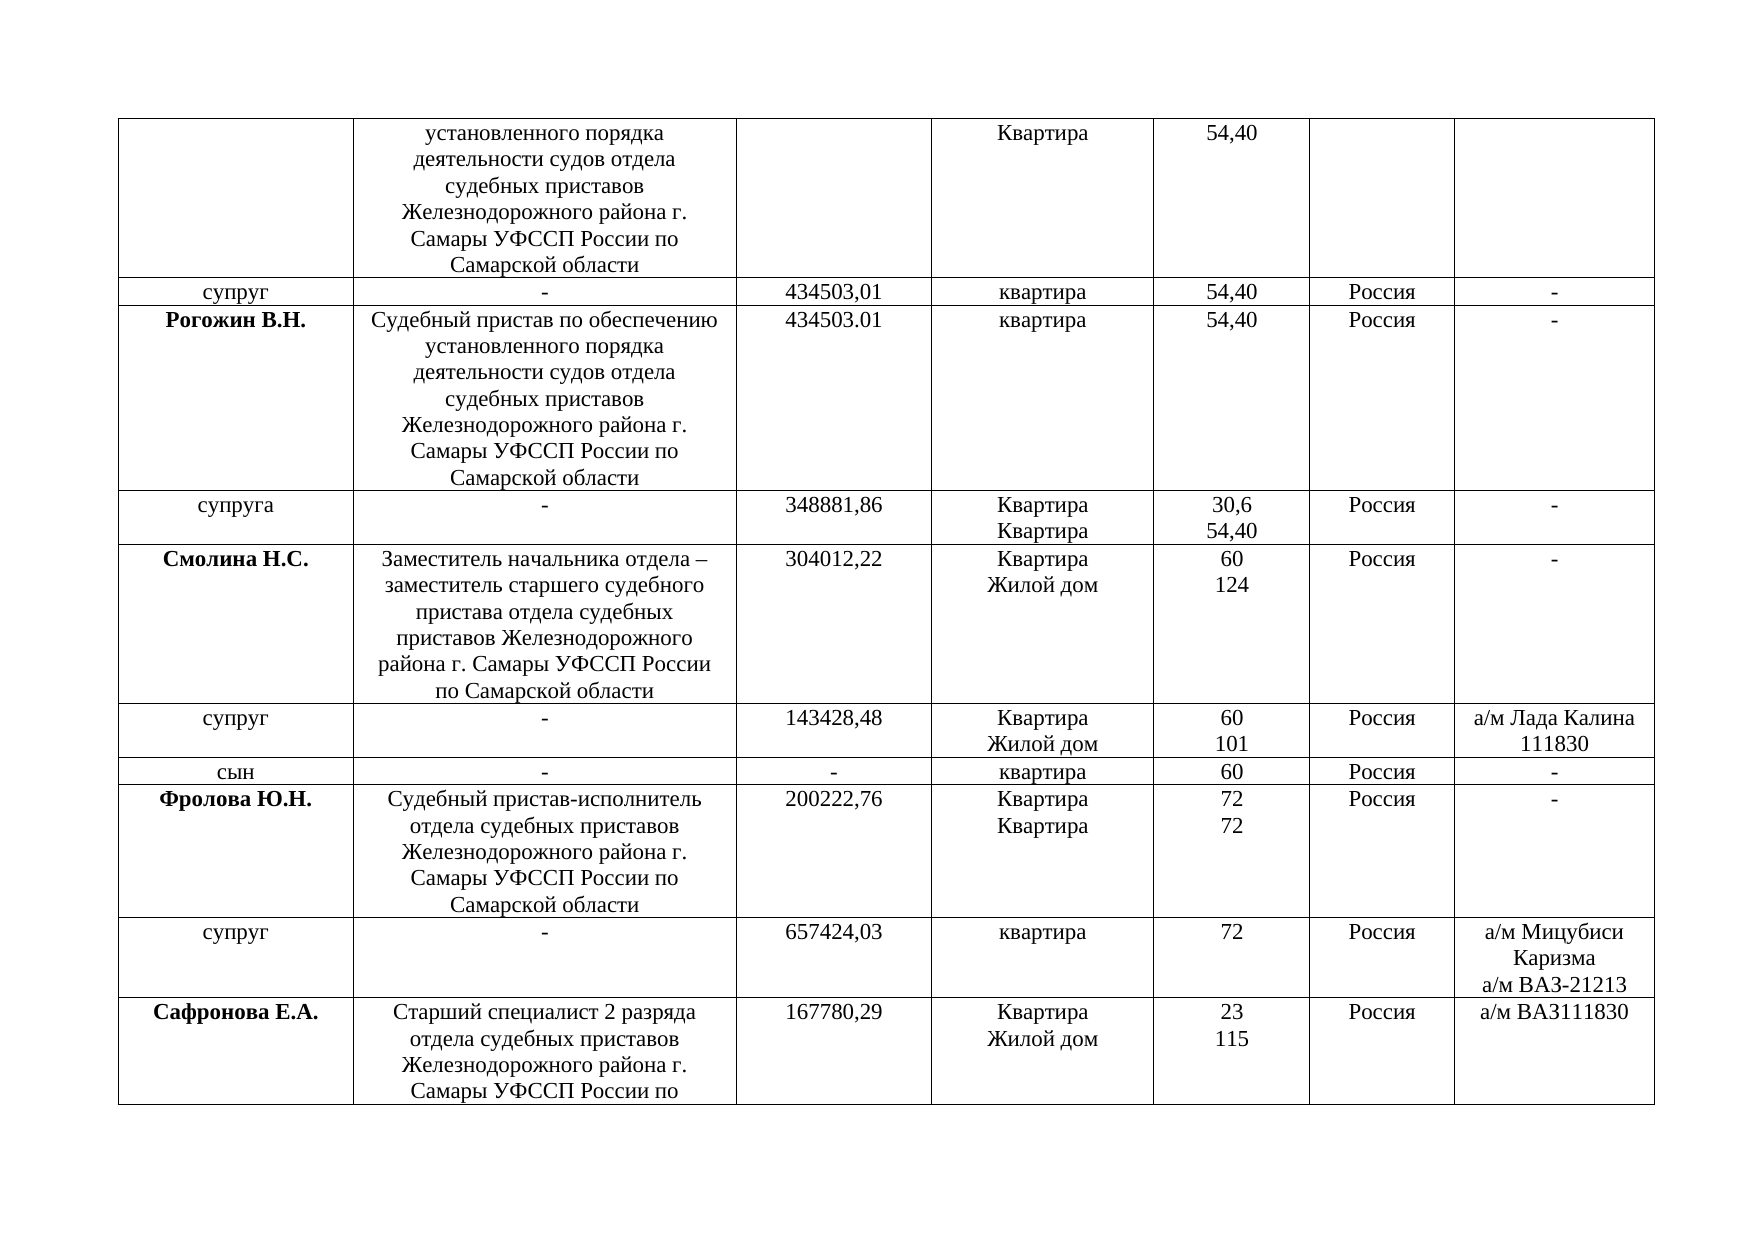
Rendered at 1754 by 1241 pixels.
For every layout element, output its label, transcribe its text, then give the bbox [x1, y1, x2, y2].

table_cell 143428,48 [737, 704, 931, 757]
table_cell Судебный пристав-исполнитель отдела судебных приставов Железнодорожного района г. Самары УФССП России по Самарской области [354, 785, 736, 917]
table_cell супруг [119, 918, 353, 997]
table_cell Россия [1310, 785, 1454, 917]
table_cell 200222,76 [737, 785, 931, 917]
table_cell - [354, 278, 736, 305]
table_cell супруга [119, 491, 353, 544]
table_cell квартира [932, 918, 1153, 997]
table_cell - [354, 758, 736, 784]
table_cell Квартира Жилой дом [932, 704, 1153, 757]
table_cell 60 101 [1154, 704, 1309, 757]
table_cell Сафронова Е.А. [119, 998, 353, 1104]
table_cell Россия [1310, 545, 1454, 703]
table_cell Россия [1310, 491, 1454, 544]
table_cell - [737, 758, 931, 784]
table_cell 54,40 [1154, 119, 1309, 277]
table_cell 348881,86 [737, 491, 931, 544]
table_cell - [354, 704, 736, 757]
table_cell сын [119, 758, 353, 784]
table_cell - [354, 491, 736, 544]
table_cell Квартира [932, 119, 1153, 277]
table_cell Смолина Н.С. [119, 545, 353, 703]
table_cell 60 [1154, 758, 1309, 784]
table_cell Квартира Жилой дом [932, 545, 1153, 703]
table_cell а/м ВАЗ111830 [1455, 998, 1654, 1104]
table_cell Квартира Жилой дом [932, 998, 1153, 1104]
table_cell 30,6 54,40 [1154, 491, 1309, 544]
table_cell а/м Лада Калина 111830 [1455, 704, 1654, 757]
table_cell Россия [1310, 998, 1454, 1104]
table_cell [119, 119, 353, 277]
table_cell 657424,03 [737, 918, 931, 997]
table_cell а/м Мицубиси Каризма а/м ВАЗ-21213 [1455, 918, 1654, 997]
table_cell Заместитель начальника отдела – заместитель старшего судебного пристава отдела судебных приставов Железнодорожного района г. Самары УФССП России по Самарской области [354, 545, 736, 703]
table_cell [1310, 119, 1454, 277]
table_cell - [1455, 785, 1654, 917]
table_cell Квартира Квартира [932, 491, 1153, 544]
table_cell - [1455, 278, 1654, 305]
table_cell 304012,22 [737, 545, 931, 703]
table_cell 54,40 [1154, 278, 1309, 305]
table_cell Фролова Ю.Н. [119, 785, 353, 917]
table_cell супруг [119, 704, 353, 757]
table_cell квартира [932, 306, 1153, 490]
table_cell квартира [932, 758, 1153, 784]
table_cell Рогожин В.Н. [119, 306, 353, 490]
table_cell Квартира Квартира [932, 785, 1153, 917]
table_cell - [354, 918, 736, 997]
table_cell 54,40 [1154, 306, 1309, 490]
table_cell 72 [1154, 918, 1309, 997]
table_cell Россия [1310, 758, 1454, 784]
table_cell - [1455, 306, 1654, 490]
table_cell - [1455, 758, 1654, 784]
table_cell квартира [932, 278, 1153, 305]
table_cell Россия [1310, 306, 1454, 490]
table_cell супруг [119, 278, 353, 305]
table_cell Россия [1310, 704, 1454, 757]
table_cell 167780,29 [737, 998, 931, 1104]
table_cell 434503.01 [737, 306, 931, 490]
table_cell - [1455, 491, 1654, 544]
table_cell - [1455, 545, 1654, 703]
table_cell Россия [1310, 918, 1454, 997]
table_cell 434503,01 [737, 278, 931, 305]
table_cell установленного порядка деятельности судов отдела судебных приставов Железнодорожного района г. Самары УФССП России по Самарской области [354, 119, 736, 277]
table_cell 72 72 [1154, 785, 1309, 917]
table_cell 60 124 [1154, 545, 1309, 703]
table_cell - [1455, 119, 1654, 277]
table_cell Старший специалист 2 разряда отдела судебных приставов Железнодорожного района г. Самары УФССП России по [354, 998, 736, 1104]
table_cell Судебный пристав по обеспечению установленного порядка деятельности судов отдела судебных приставов Железнодорожного района г. Самары УФССП России по Самарской области [354, 306, 736, 490]
table_cell [737, 119, 931, 277]
table_cell 23 115 [1154, 998, 1309, 1104]
table_cell Россия [1310, 278, 1454, 305]
